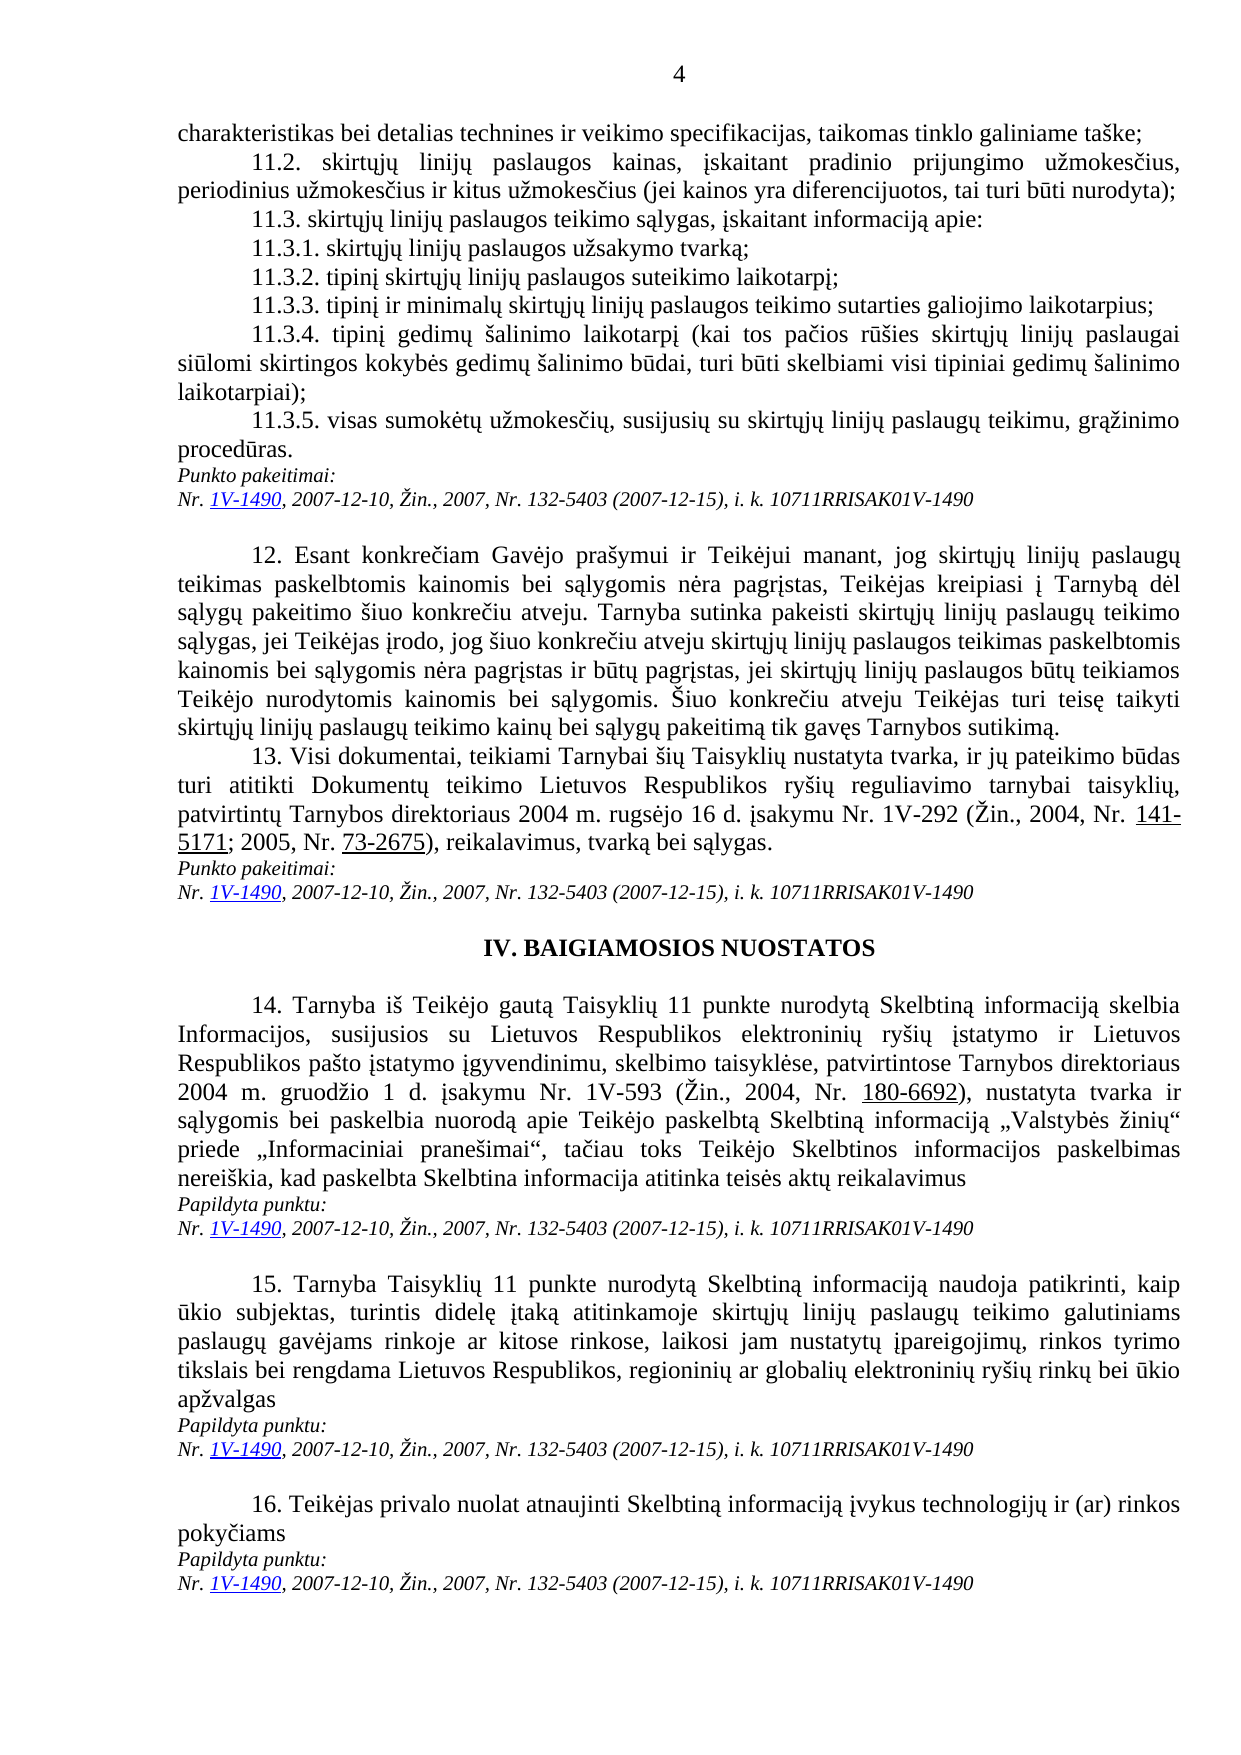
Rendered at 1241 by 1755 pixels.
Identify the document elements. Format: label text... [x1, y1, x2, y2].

text 11.3.2. tipinį skirtųjų linijų paslaugos suteikimo laikotarpį; [177, 262, 1181, 291]
text Punkto pakeitimai: [177, 463, 1181, 487]
text 14. Tarnyba iš Teikėjo gautą Taisyklių 11 punkte nurodytą Skelbtiną informaciją skelbia Informacijos, susijusios su Lietuvos Respublikos elektroninių ryšių įstatymo ir Lietuvos Respublikos pašto įstatymo įgyvendinimu, skelbimo taisyklėse, patvirtintose Tarnybos direktoriaus 2004 m. gruodžio 1 d. įsakymu Nr. 1V-593 (Žin., 2004, Nr. 180-6692), nustatyta tvarka ir sąlygomis bei paskelbia nuorodą apie Teikėjo paskelbtą Skelbtiną informaciją „Valstybės žinių“ priede „Informaciniai pranešimai“, tačiau toks Teikėjo Skelbtinos informacijos paskelbimas nereiškia, kad paskelbta Skelbtina informacija atitinka teisės aktų reikalavimus [177, 991, 1181, 1192]
text Papildyta punktu: [177, 1412, 1181, 1437]
text 13. Visi dokumentai, teikiami Tarnybai šių Taisyklių nustatyta tvarka, ir jų pateikimo būdas turi atitikti Dokumentų teikimo Lietuvos Respublikos ryšių reguliavimo tarnybai taisyklių, patvirtintų Tarnybos direktoriaus 2004 m. rugsėjo 16 d. įsakymu Nr. 1V-292 (Žin., 2004, Nr. 141-5171; 2005, Nr. 73-2675), reikalavimus, tvarką bei sąlygas. [177, 741, 1181, 856]
text 11.3.5. visas sumokėtų užmokesčių, susijusių su skirtųjų linijų paslaugų teikimu, grąžinimo procedūras. [177, 406, 1181, 463]
text Punkto pakeitimai: [177, 856, 1181, 880]
text Nr. 1V-1490, 2007-12-10, Žin., 2007, Nr. 132-5403 (2007-12-15), i. k. 10711RRISAK01V-1490 [177, 880, 1181, 904]
text charakteristikas bei detalias technines ir veikimo specifikacijas, taikomas tinklo galiniame taške; [177, 118, 1181, 147]
text Papildyta punktu: [177, 1547, 1181, 1571]
text Nr. 1V-1490, 2007-12-10, Žin., 2007, Nr. 132-5403 (2007-12-15), i. k. 10711RRISAK01V-1490 [177, 1216, 1181, 1240]
text 11.3.4. tipinį gedimų šalinimo laikotarpį (kai tos pačios rūšies skirtųjų linijų paslaugai siūlomi skirtingos kokybės gedimų šalinimo būdai, turi būti skelbiami visi tipiniai gedimų šalinimo laikotarpiai); [177, 319, 1181, 406]
text 12. Esant konkrečiam Gavėjo prašymui ir Teikėjui manant, jog skirtųjų linijų paslaugų teikimas paskelbtomis kainomis bei sąlygomis nėra pagrįstas, Teikėjas kreipiasi į Tarnybą dėl sąlygų pakeitimo šiuo konkrečiu atveju. Tarnyba sutinka pakeisti skirtųjų linijų paslaugų teikimo sąlygas, jei Teikėjas įrodo, jog šiuo konkrečiu atveju skirtųjų linijų paslaugos teikimas paskelbtomis kainomis bei sąlygomis nėra pagrįstas ir būtų pagrįstas, jei skirtųjų linijų paslaugos būtų teikiamos Teikėjo nurodytomis kainomis bei sąlygomis. Šiuo konkrečiu atveju Teikėjas turi teisę taikyti skirtųjų linijų paslaugų teikimo kainų bei sąlygų pakeitimą tik gavęs Tarnybos sutikimą. [177, 540, 1181, 741]
text 11.2. skirtųjų linijų paslaugos kainas, įskaitant pradinio prijungimo užmokesčius, periodinius užmokesčius ir kitus užmokesčius (jei kainos yra diferencijuotos, tai turi būti nurodyta); [177, 147, 1181, 204]
text Papildyta punktu: [177, 1192, 1181, 1216]
text Nr. 1V-1490, 2007-12-10, Žin., 2007, Nr. 132-5403 (2007-12-15), i. k. 10711RRISAK01V-1490 [177, 1437, 1181, 1461]
text Nr. 1V-1490, 2007-12-10, Žin., 2007, Nr. 132-5403 (2007-12-15), i. k. 10711RRISAK01V-1490 [177, 1571, 1181, 1595]
text Nr. 1V-1490, 2007-12-10, Žin., 2007, Nr. 132-5403 (2007-12-15), i. k. 10711RRISAK01V-1490 [177, 487, 1181, 511]
text 11.3.3. tipinį ir minimalų skirtųjų linijų paslaugos teikimo sutarties galiojimo laikotarpius; [177, 291, 1181, 319]
text 11.3.1. skirtųjų linijų paslaugos užsakymo tvarką; [177, 233, 1181, 262]
text IV. Baigiamosios nuostatos [177, 933, 1181, 962]
text 16. Teikėjas privalo nuolat atnaujinti Skelbtiną informaciją įvykus technologijų ir (ar) rinkos pokyčiams [177, 1489, 1181, 1547]
text 11.3. skirtųjų linijų paslaugos teikimo sąlygas, įskaitant informaciją apie: [177, 204, 1181, 233]
text 15. Tarnyba Taisyklių 11 punkte nurodytą Skelbtiną informaciją naudoja patikrinti, kaip ūkio subjektas, turintis didelę įtaką atitinkamoje skirtųjų linijų paslaugų teikimo galutiniams paslaugų gavėjams rinkoje ar kitose rinkose, laikosi jam nustatytų įpareigojimų, rinkos tyrimo tikslais bei rengdama Lietuvos Respublikos, regioninių ar globalių elektroninių ryšių rinkų bei ūkio apžvalgas [177, 1269, 1181, 1412]
